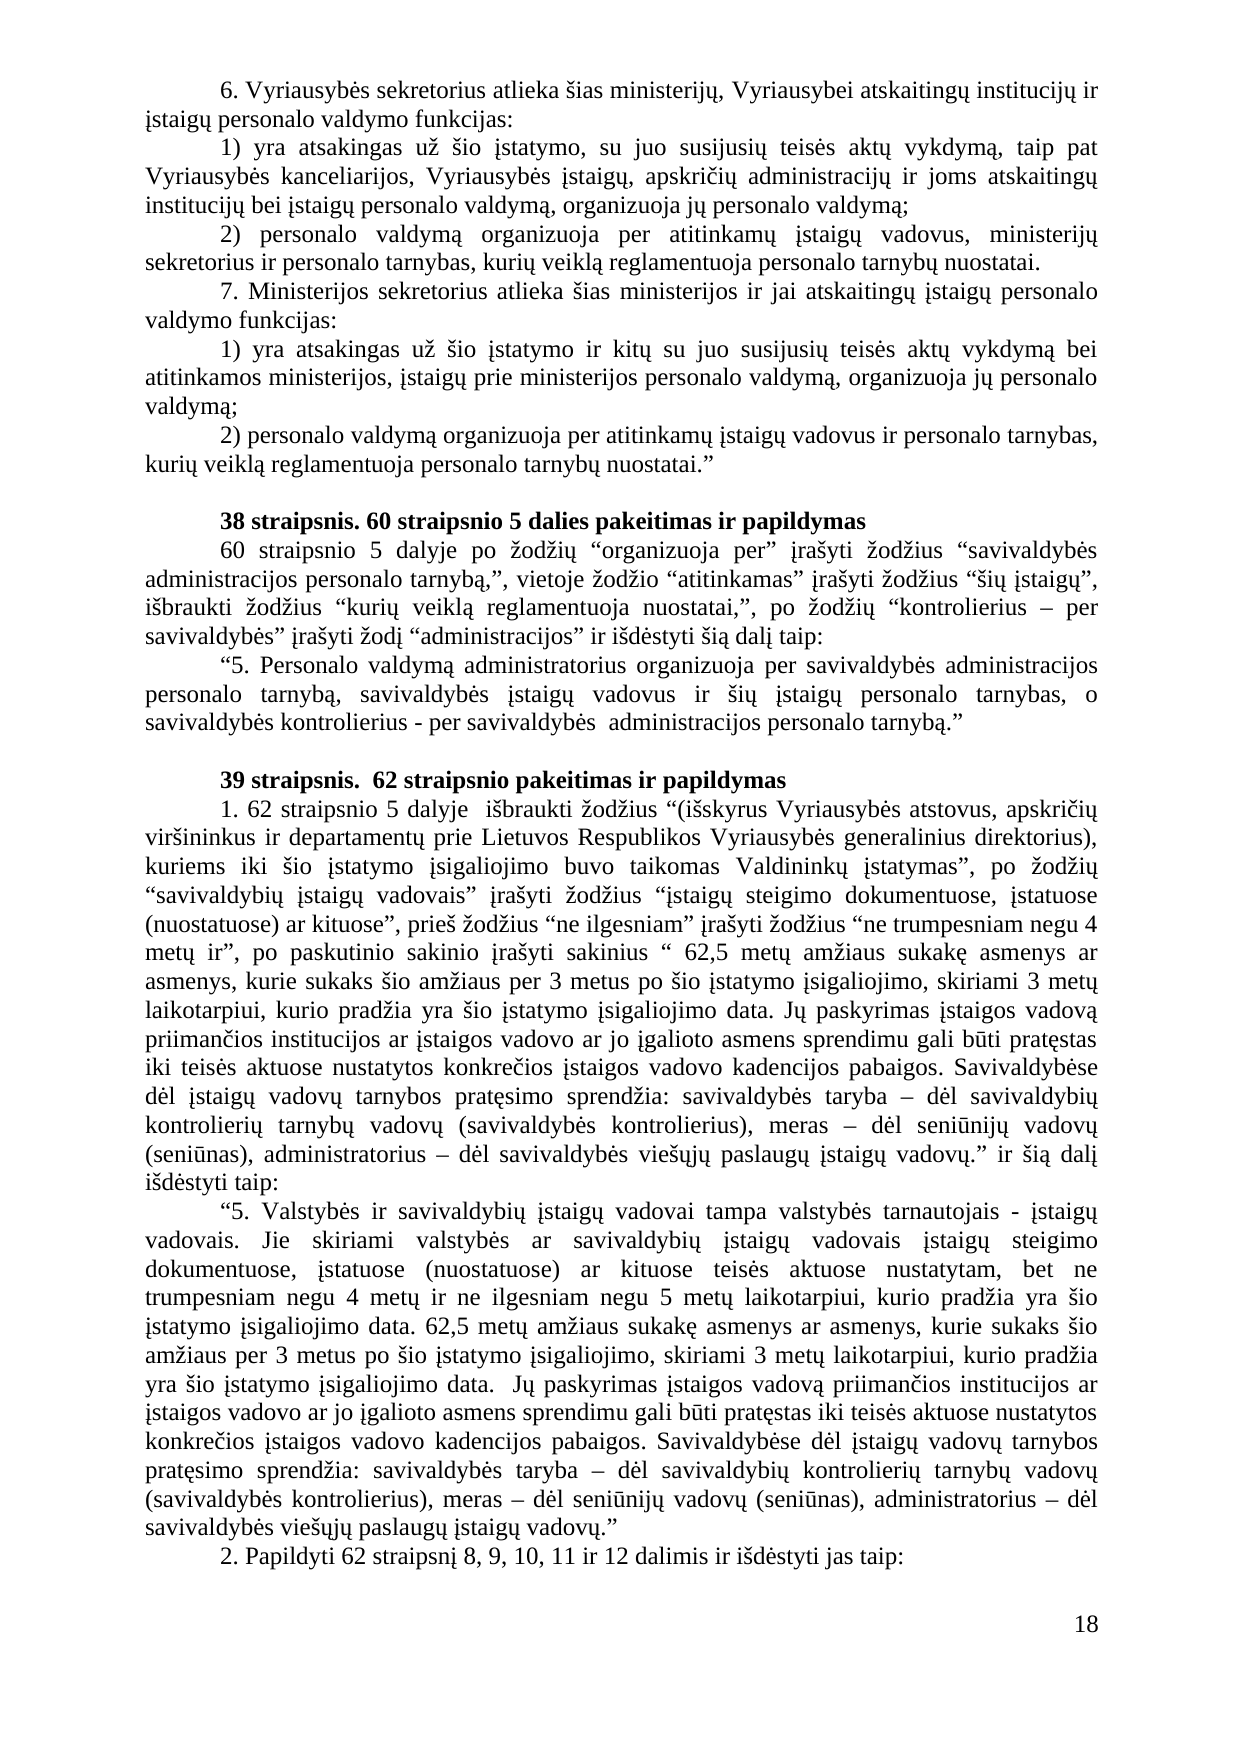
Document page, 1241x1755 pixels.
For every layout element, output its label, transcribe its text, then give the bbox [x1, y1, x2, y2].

text 60 straipsnio 5 dalyje po žodžių “organizuoja per” įrašyti žodžius “savivaldybės administracijos personalo tarnybą,”, vietoje žodžio “atitinkamas” įrašyti žodžius “šių įstaigų”, išbraukti žodžius “kurių veiklą reglamentuoja nuostatai,”, po žodžių “kontrolierius – per savivaldybės” įrašyti žodį “administracijos” ir išdėstyti šią dalį taip: [145, 535, 1098, 650]
text 1. 62 straipsnio 5 dalyje išbraukti žodžius “(išskyrus Vyriausybės atstovus, apskričių viršininkus ir departamentų prie Lietuvos Respublikos Vyriausybės generalinius direktorius), kuriems iki šio įstatymo įsigaliojimo buvo taikomas Valdininkų įstatymas”, po žodžių “savivaldybių įstaigų vadovais” įrašyti žodžius “įstaigų steigimo dokumentuose, įstatuose (nuostatuose) ar kituose”, prieš žodžius “ne ilgesniam” įrašyti žodžius “ne trumpesniam negu 4 metų ir”, po paskutinio sakinio įrašyti sakinius “ 62,5 metų amžiaus sukakę asmenys ar asmenys, kurie sukaks šio amžiaus per 3 metus po šio įstatymo įsigaliojimo, skiriami 3 metų laikotarpiui, kurio pradžia yra šio įstatymo įsigaliojimo data. Jų paskyrimas įstaigos vadovą priimančios institucijos ar įstaigos vadovo ar jo įgalioto asmens sprendimu gali būti pratęstas iki teisės aktuose nustatytos konkrečios įstaigos vadovo kadencijos pabaigos. Savivaldybėse dėl įstaigų vadovų tarnybos pratęsimo sprendžia: savivaldybės taryba – dėl savivaldybių kontrolierių tarnybų vadovų (savivaldybės kontrolierius), meras – dėl seniūnijų vadovų (seniūnas), administratorius – dėl savivaldybės viešųjų paslaugų įstaigų vadovų.” ir šią dalį išdėstyti taip: [145, 794, 1098, 1196]
text 6. Vyriausybės sekretorius atlieka šias ministerijų, Vyriausybei atskaitingų institucijų ir įstaigų personalo valdymo funkcijas: [145, 75, 1098, 132]
text 38 straipsnis. 60 straipsnio 5 dalies pakeitimas ir papildymas [145, 506, 1098, 535]
text 1) yra atsakingas už šio įstatymo, su juo susijusių teisės aktų vykdymą, taip pat Vyriausybės kanceliarijos, Vyriausybės įstaigų, apskričių administracijų ir joms atskaitingų institucijų bei įstaigų personalo valdymą, organizuoja jų personalo valdymą; [145, 132, 1098, 219]
text 2. Papildyti 62 straipsnį 8, 9, 10, 11 ir 12 dalimis ir išdėstyti jas taip: [145, 1541, 1098, 1570]
text 39 straipsnis. 62 straipsnio pakeitimas ir papildymas [145, 765, 1098, 794]
text 2) personalo valdymą organizuoja per atitinkamų įstaigų vadovus, ministerijų sekretorius ir personalo tarnybas, kurių veiklą reglamentuoja personalo tarnybų nuostatai. [145, 219, 1098, 276]
text 1) yra atsakingas už šio įstatymo ir kitų su juo susijusių teisės aktų vykdymą bei atitinkamos ministerijos, įstaigų prie ministerijos personalo valdymą, organizuoja jų personalo valdymą; [145, 334, 1098, 420]
text “5. Valstybės ir savivaldybių įstaigų vadovai tampa valstybės tarnautojais - įstaigų vadovais. Jie skiriami valstybės ar savivaldybių įstaigų vadovais įstaigų steigimo dokumentuose, įstatuose (nuostatuose) ar kituose teisės aktuose nustatytam, bet ne trumpesniam negu 4 metų ir ne ilgesniam negu 5 metų laikotarpiui, kurio pradžia yra šio įstatymo įsigaliojimo data. 62,5 metų amžiaus sukakę asmenys ar asmenys, kurie sukaks šio amžiaus per 3 metus po šio įstatymo įsigaliojimo, skiriami 3 metų laikotarpiui, kurio pradžia yra šio įstatymo įsigaliojimo data. Jų paskyrimas įstaigos vadovą priimančios institucijos ar įstaigos vadovo ar jo įgalioto asmens sprendimu gali būti pratęstas iki teisės aktuose nustatytos konkrečios įstaigos vadovo kadencijos pabaigos. Savivaldybėse dėl įstaigų vadovų tarnybos pratęsimo sprendžia: savivaldybės taryba – dėl savivaldybių kontrolierių tarnybų vadovų (savivaldybės kontrolierius), meras – dėl seniūnijų vadovų (seniūnas), administratorius – dėl savivaldybės viešųjų paslaugų įstaigų vadovų.” [145, 1196, 1098, 1541]
text 7. Ministerijos sekretorius atlieka šias ministerijos ir jai atskaitingų įstaigų personalo valdymo funkcijas: [145, 276, 1098, 334]
text 2) personalo valdymą organizuoja per atitinkamų įstaigų vadovus ir personalo tarnybas, kurių veiklą reglamentuoja personalo tarnybų nuostatai.” [145, 420, 1098, 477]
text “5. Personalo valdymą administratorius organizuoja per savivaldybės administracijos personalo tarnybą, savivaldybės įstaigų vadovus ir šių įstaigų personalo tarnybas, o savivaldybės kontrolierius - per savivaldybės administracijos personalo tarnybą.” [145, 650, 1098, 736]
